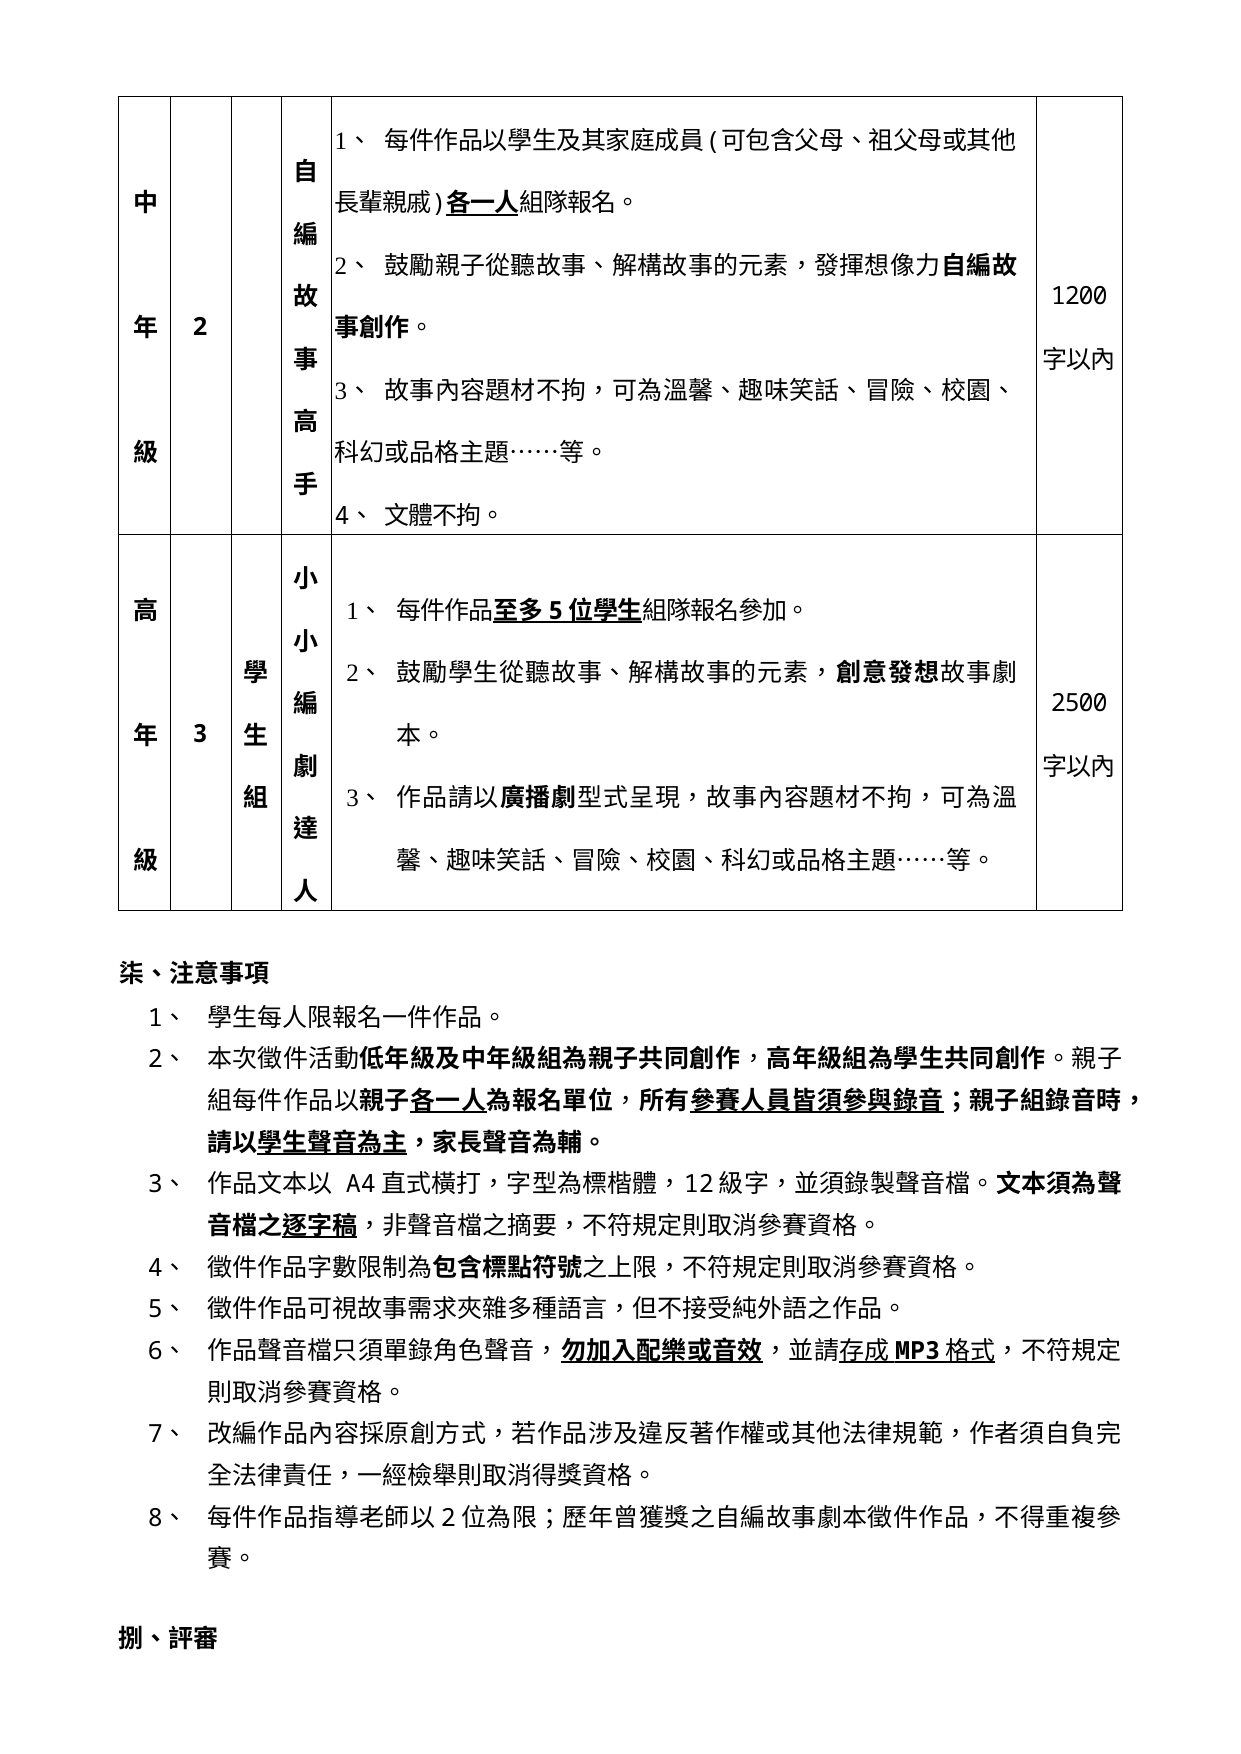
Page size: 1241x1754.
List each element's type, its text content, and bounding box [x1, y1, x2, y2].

table_cell 每件作品以學生及其家庭成員(可包含父母、祖父母或其他長輩親戚)各一人組隊報名。 鼓勵親子從聽故事、解構故事的元素，發揮想像力自編故事創作。 故事內容題材不拘，可為溫馨、趣味笑話、冒險、校園、科幻或品格主題……等。 文體不拘。 [332, 97, 1036, 534]
table_cell 自編故事高手 [282, 97, 331, 534]
table_cell 中 年 級 [119, 97, 170, 534]
table_cell 3 [171, 535, 231, 910]
table_cell 小小編劇達人 [282, 535, 331, 910]
table_cell 每件作品至多5位學生組隊報名參加。 鼓勵學生從聽故事、解構故事的元素，創意發想故事劇本。 作品請以廣播劇型式呈現，故事內容題材不拘，可為溫馨、趣味笑話、冒險、校園、科幻或品格主題……等。 [332, 535, 1036, 910]
list 徵件作品可視故事需求夾雜多種語言，但不接受純外語之作品。 [148, 1284, 1122, 1326]
table_cell [232, 97, 281, 534]
text 柒、注意事項 [119, 930, 1122, 993]
text 捌、評審 [118, 1595, 1122, 1657]
list 徵件作品字數限制為包含標點符號之上限，不符規定則取消參賽資格。 [148, 1243, 1122, 1284]
list 每件作品指導老師以2位為限；歷年曾獲獎之自編故事劇本徵件作品，不得重複參賽。 [148, 1493, 1122, 1576]
list 本次徵件活動低年級及中年級組為親子共同創作，高年級組為學生共同創作。親子組每件作品以親子各一人為報名單位，所有參賽人員皆須參與錄音；親子組錄音時，請以學生聲音為主，家長聲音為輔。 [148, 1034, 1122, 1159]
table_cell 高 年 級 [119, 535, 170, 910]
list 改編作品內容採原創方式，若作品涉及違反著作權或其他法律規範，作者須自負完全法律責任，一經檢舉則取消得獎資格。 [148, 1409, 1122, 1493]
list 作品文本以 A4直式橫打，字型為標楷體，12級字，並須錄製聲音檔。文本須為聲音檔之逐字稿，非聲音檔之摘要，不符規定則取消參賽資格。 [148, 1159, 1122, 1243]
list 作品聲音檔只須單錄角色聲音，勿加入配樂或音效，並請存成MP3格式，不符規定則取消參賽資格。 [148, 1326, 1122, 1409]
table_cell 學生組 [232, 535, 281, 910]
table_cell 1200字以內 [1037, 97, 1122, 534]
list 學生每人限報名一件作品。 [148, 993, 1122, 1034]
table_cell 2 [171, 97, 231, 534]
table_cell 2500字以內 [1037, 535, 1122, 910]
